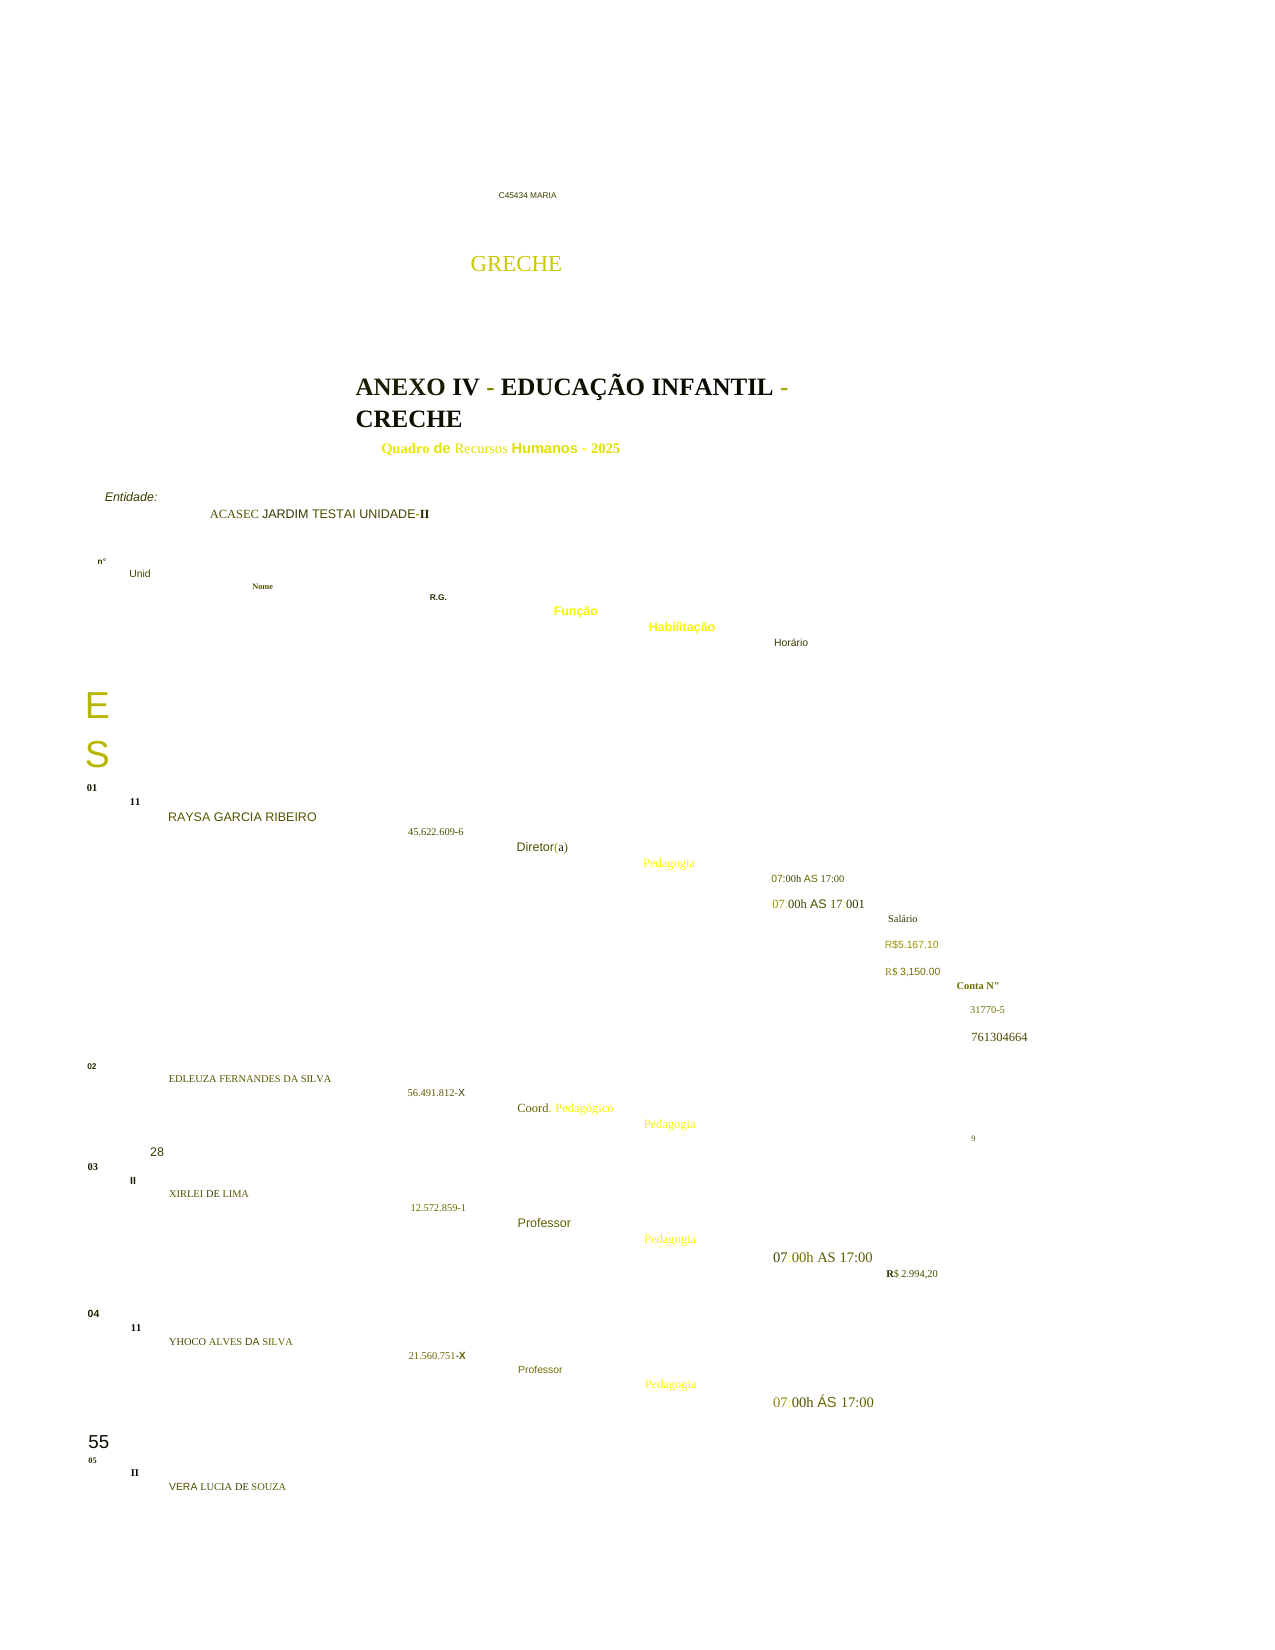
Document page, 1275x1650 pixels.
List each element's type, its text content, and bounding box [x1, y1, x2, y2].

text R$ 3,150.00 [885, 966, 986, 978]
text II [131, 1467, 177, 1478]
text Pedagogia [643, 856, 732, 871]
text RAYSA GARCIA RIBEIRO [168, 809, 351, 824]
text Pedagogia [643, 1117, 733, 1131]
text Nome [252, 582, 320, 591]
text YHOCO ALVES DA SILVA [169, 1336, 356, 1348]
text ES [84, 683, 133, 776]
text R$ 2.994,20 [886, 1268, 984, 1280]
text Função [553, 604, 629, 618]
text 761304664 [971, 1030, 1064, 1044]
text Diretor(a) [516, 840, 603, 854]
text 56.491.812-X [407, 1086, 514, 1098]
text Entidade: [104, 490, 204, 504]
text 07:00h ÁS 17:00 [773, 1393, 896, 1410]
text Quadro de Recursos Humanos - 2025 [381, 440, 722, 457]
text 9 [971, 1133, 1013, 1143]
text 11 [129, 796, 174, 808]
text ANEXO IV - EDUCAÇÃO INFANTIL - CRECHE [355, 372, 882, 433]
text ACASEC JARDIM TESTAI UNIDADE-II [209, 506, 532, 521]
text 11 [131, 1322, 177, 1334]
text Horário [774, 637, 853, 648]
text 31770-5 [970, 1003, 1049, 1016]
text 03 [87, 1161, 136, 1173]
text Habilitação [648, 620, 747, 634]
text C45434 MARIA [498, 191, 628, 201]
text 02 [87, 1062, 136, 1071]
text Conta N" [956, 979, 1043, 991]
text R$5.167.10 [884, 938, 982, 950]
text Pedagogia [644, 1377, 734, 1391]
text GRECHE [470, 250, 647, 276]
text 07:00h AS 17:001 [772, 897, 898, 911]
text Unid [129, 568, 191, 580]
text 21.560.751-X [408, 1349, 516, 1362]
text R.G. [429, 593, 489, 602]
text Coord. Pedagógico [517, 1100, 651, 1115]
text 45.622.609-6 [408, 826, 512, 838]
text 04 [87, 1308, 136, 1320]
text Professor [518, 1363, 602, 1375]
text 07:00h AS 17:00 [773, 1249, 895, 1265]
text Salário [888, 913, 962, 925]
text Professor [517, 1216, 602, 1230]
text Pedagogia [644, 1232, 733, 1247]
text XIRLEI DE LIMA [169, 1188, 302, 1200]
text EDLEUZA FERNANDES DA SILVA [168, 1073, 402, 1085]
text VERA LUCIA DE SOUZA [169, 1480, 347, 1492]
text 05 [88, 1456, 137, 1465]
text 12.572.859-1 [410, 1202, 512, 1214]
text 01 [87, 782, 133, 794]
text 28 [150, 1144, 1125, 1159]
text 07:00h AS 17:00 [771, 873, 893, 885]
text II [130, 1174, 177, 1186]
text 55 [88, 1431, 134, 1452]
text n° [97, 557, 144, 567]
